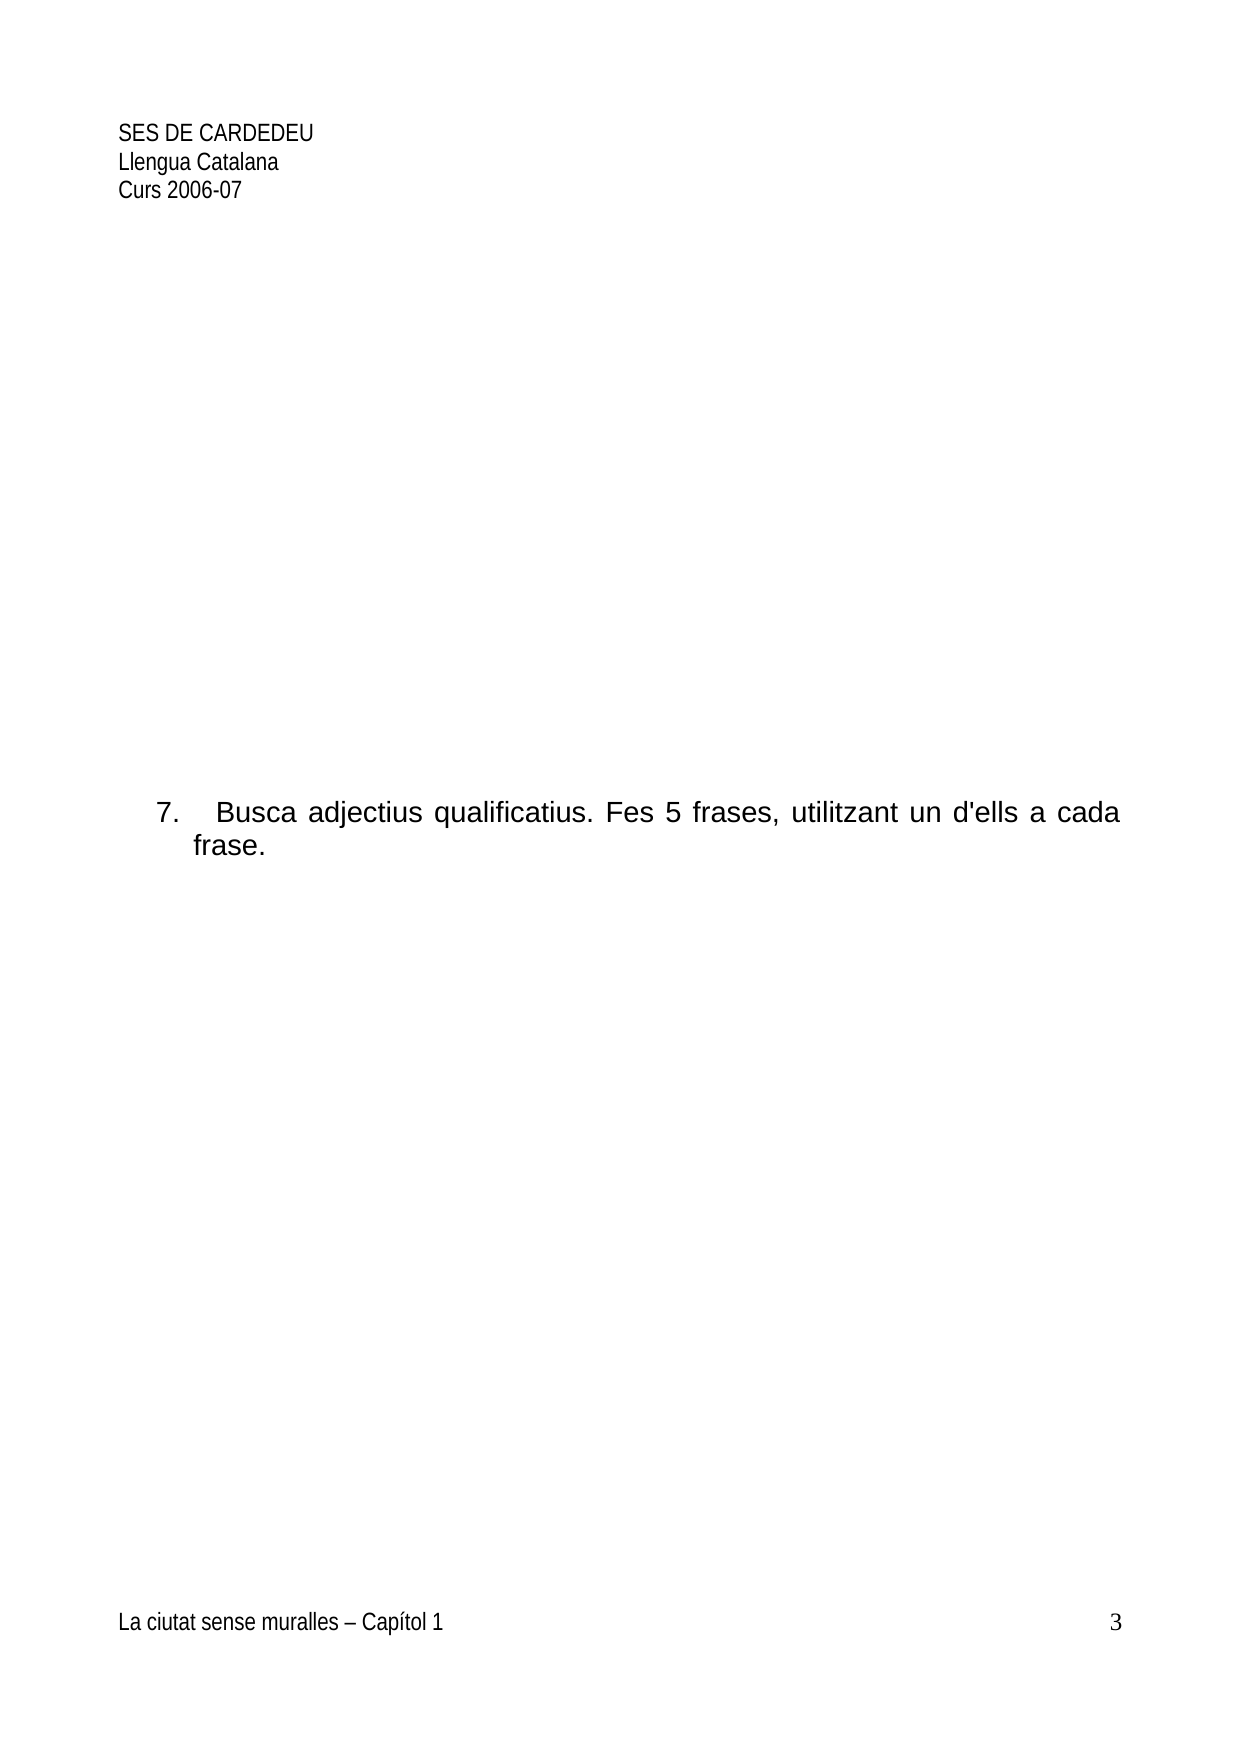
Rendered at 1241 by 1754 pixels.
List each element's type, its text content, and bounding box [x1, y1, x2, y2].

text 7. Busca adjectius qualificatius. Fes 5 frases, utilitzant un d'ells a cada frase. [156, 796, 1122, 862]
